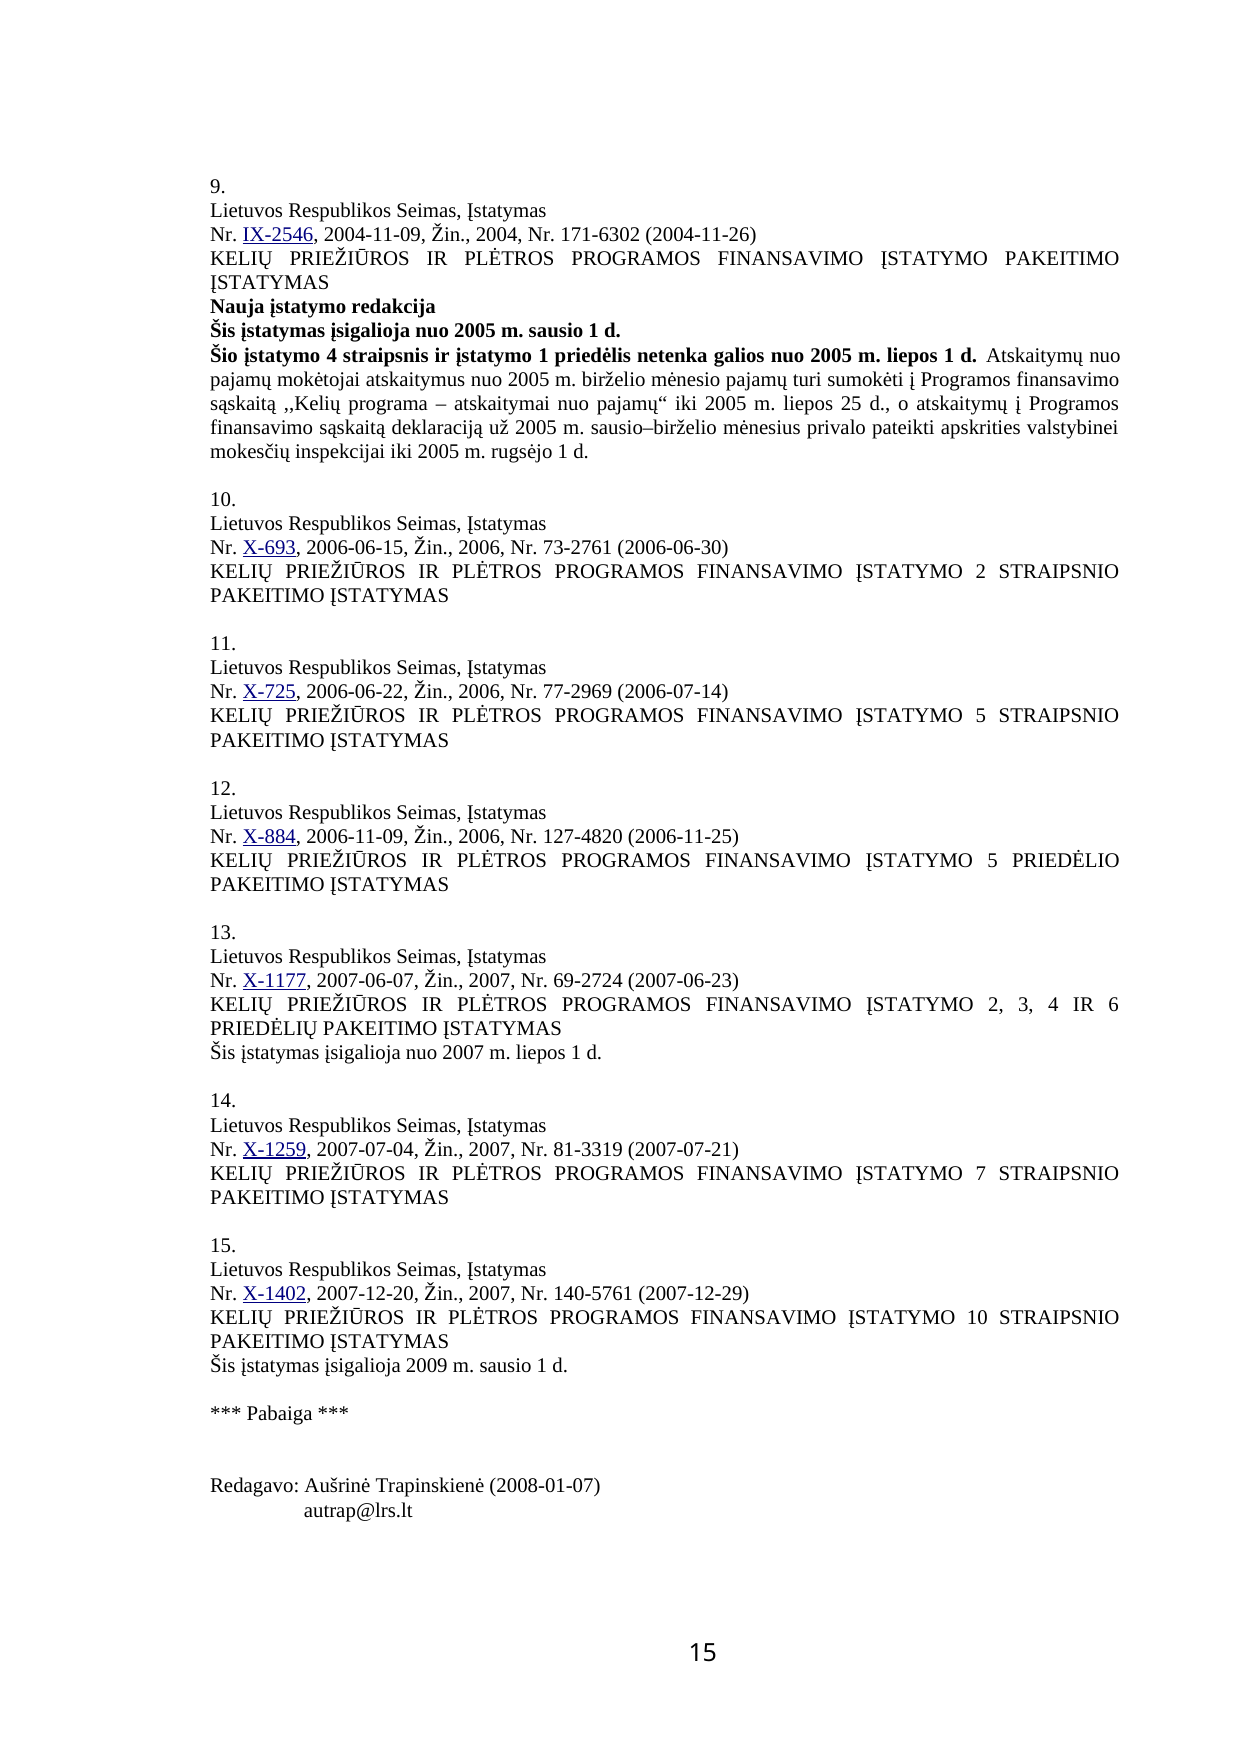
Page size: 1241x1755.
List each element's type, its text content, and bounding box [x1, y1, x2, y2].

text Lietuvos Respublikos Seimas, Įstatymas [210, 511, 1120, 535]
text KELIŲ PRIEŽIŪROS IR PLĖTROS PROGRAMOS FINANSAVIMO ĮSTATYMO 10 STRAIPSNIO PAKEITIMO ĮSTATYMAS [210, 1305, 1120, 1353]
text Nr. X-693, 2006-06-15, Žin., 2006, Nr. 73-2761 (2006-06-30) [210, 535, 1120, 559]
text 15. [210, 1233, 1120, 1257]
text Lietuvos Respublikos Seimas, Įstatymas [210, 655, 1120, 679]
text autrap@lrs.lt [210, 1497, 1120, 1522]
text *** Pabaiga *** [210, 1401, 1120, 1425]
text Redagavo: Aušrinė Trapinskienė (2008-01-07) [210, 1473, 1120, 1497]
text Nauja įstatymo redakcija [210, 294, 1120, 318]
text Šis įstatymas įsigalioja nuo 2007 m. liepos 1 d. [210, 1040, 1120, 1064]
text 12. [210, 776, 1120, 800]
text Nr. X-1402, 2007-12-20, Žin., 2007, Nr. 140-5761 (2007-12-29) [210, 1281, 1120, 1305]
text 10. [210, 487, 1120, 511]
text 11. [210, 631, 1120, 655]
text Lietuvos Respublikos Seimas, Įstatymas [210, 1257, 1120, 1281]
text Nr. IX-2546, 2004-11-09, Žin., 2004, Nr. 171-6302 (2004-11-26) [210, 222, 1120, 246]
text Lietuvos Respublikos Seimas, Įstatymas [210, 1112, 1120, 1137]
text KELIŲ PRIEŽIŪROS IR PLĖTROS PROGRAMOS FINANSAVIMO ĮSTATYMO 7 STRAIPSNIO PAKEITIMO ĮSTATYMAS [210, 1161, 1120, 1209]
text 14. [210, 1088, 1120, 1112]
text Nr. X-1259, 2007-07-04, Žin., 2007, Nr. 81-3319 (2007-07-21) [210, 1137, 1120, 1161]
text KELIŲ PRIEŽIŪROS IR PLĖTROS PROGRAMOS FINANSAVIMO ĮSTATYMO 5 PRIEDĖLIO PAKEITIMO ĮSTATYMAS [210, 848, 1120, 896]
text KELIŲ PRIEŽIŪROS IR PLĖTROS PROGRAMOS FINANSAVIMO ĮSTATYMO 2, 3, 4 IR 6 PRIEDĖLIŲ PAKEITIMO ĮSTATYMAS [210, 992, 1120, 1040]
text KELIŲ PRIEŽIŪROS IR PLĖTROS PROGRAMOS FINANSAVIMO ĮSTATYMO 5 STRAIPSNIO PAKEITIMO ĮSTATYMAS [210, 703, 1120, 752]
text Lietuvos Respublikos Seimas, Įstatymas [210, 800, 1120, 824]
text 9. [210, 174, 1120, 198]
text Nr. X-725, 2006-06-22, Žin., 2006, Nr. 77-2969 (2006-07-14) [210, 679, 1120, 703]
text 13. [210, 920, 1120, 944]
text Šis įstatymas įsigalioja 2009 m. sausio 1 d. [210, 1353, 1120, 1377]
text Šis įstatymas įsigalioja nuo 2005 m. sausio 1 d. [210, 318, 1120, 342]
text Nr. X-884, 2006-11-09, Žin., 2006, Nr. 127-4820 (2006-11-25) [210, 824, 1120, 848]
text Lietuvos Respublikos Seimas, Įstatymas [210, 944, 1120, 968]
text Nr. X-1177, 2007-06-07, Žin., 2007, Nr. 69-2724 (2007-06-23) [210, 968, 1120, 992]
text Šio įstatymo 4 straipsnis ir įstatymo 1 priedėlis netenka galios nuo 2005 m. liepos 1 d. Atskaitymų nuo pajamų mokėtojai atskaitymus nuo 2005 m. birželio mėnesio pajamų turi sumokėti į Programos finansavimo sąskaitą ,,Kelių programa – atskaitymai nuo pajamų“ iki 2005 m. liepos 25 d., o atskaitymų į Programos finansavimo sąskaitą deklaraciją už 2005 m. sausio–birželio mėnesius privalo pateikti apskrities valstybinei mokesčių inspekcijai iki 2005 m. rugsėjo 1 d. [210, 342, 1120, 463]
text KELIŲ PRIEŽIŪROS IR PLĖTROS PROGRAMOS FINANSAVIMO ĮSTATYMO PAKEITIMO ĮSTATYMAS [210, 246, 1120, 294]
text KELIŲ PRIEŽIŪROS IR PLĖTROS PROGRAMOS FINANSAVIMO ĮSTATYMO 2 STRAIPSNIO PAKEITIMO ĮSTATYMAS [210, 559, 1120, 607]
text Lietuvos Respublikos Seimas, Įstatymas [210, 198, 1120, 222]
